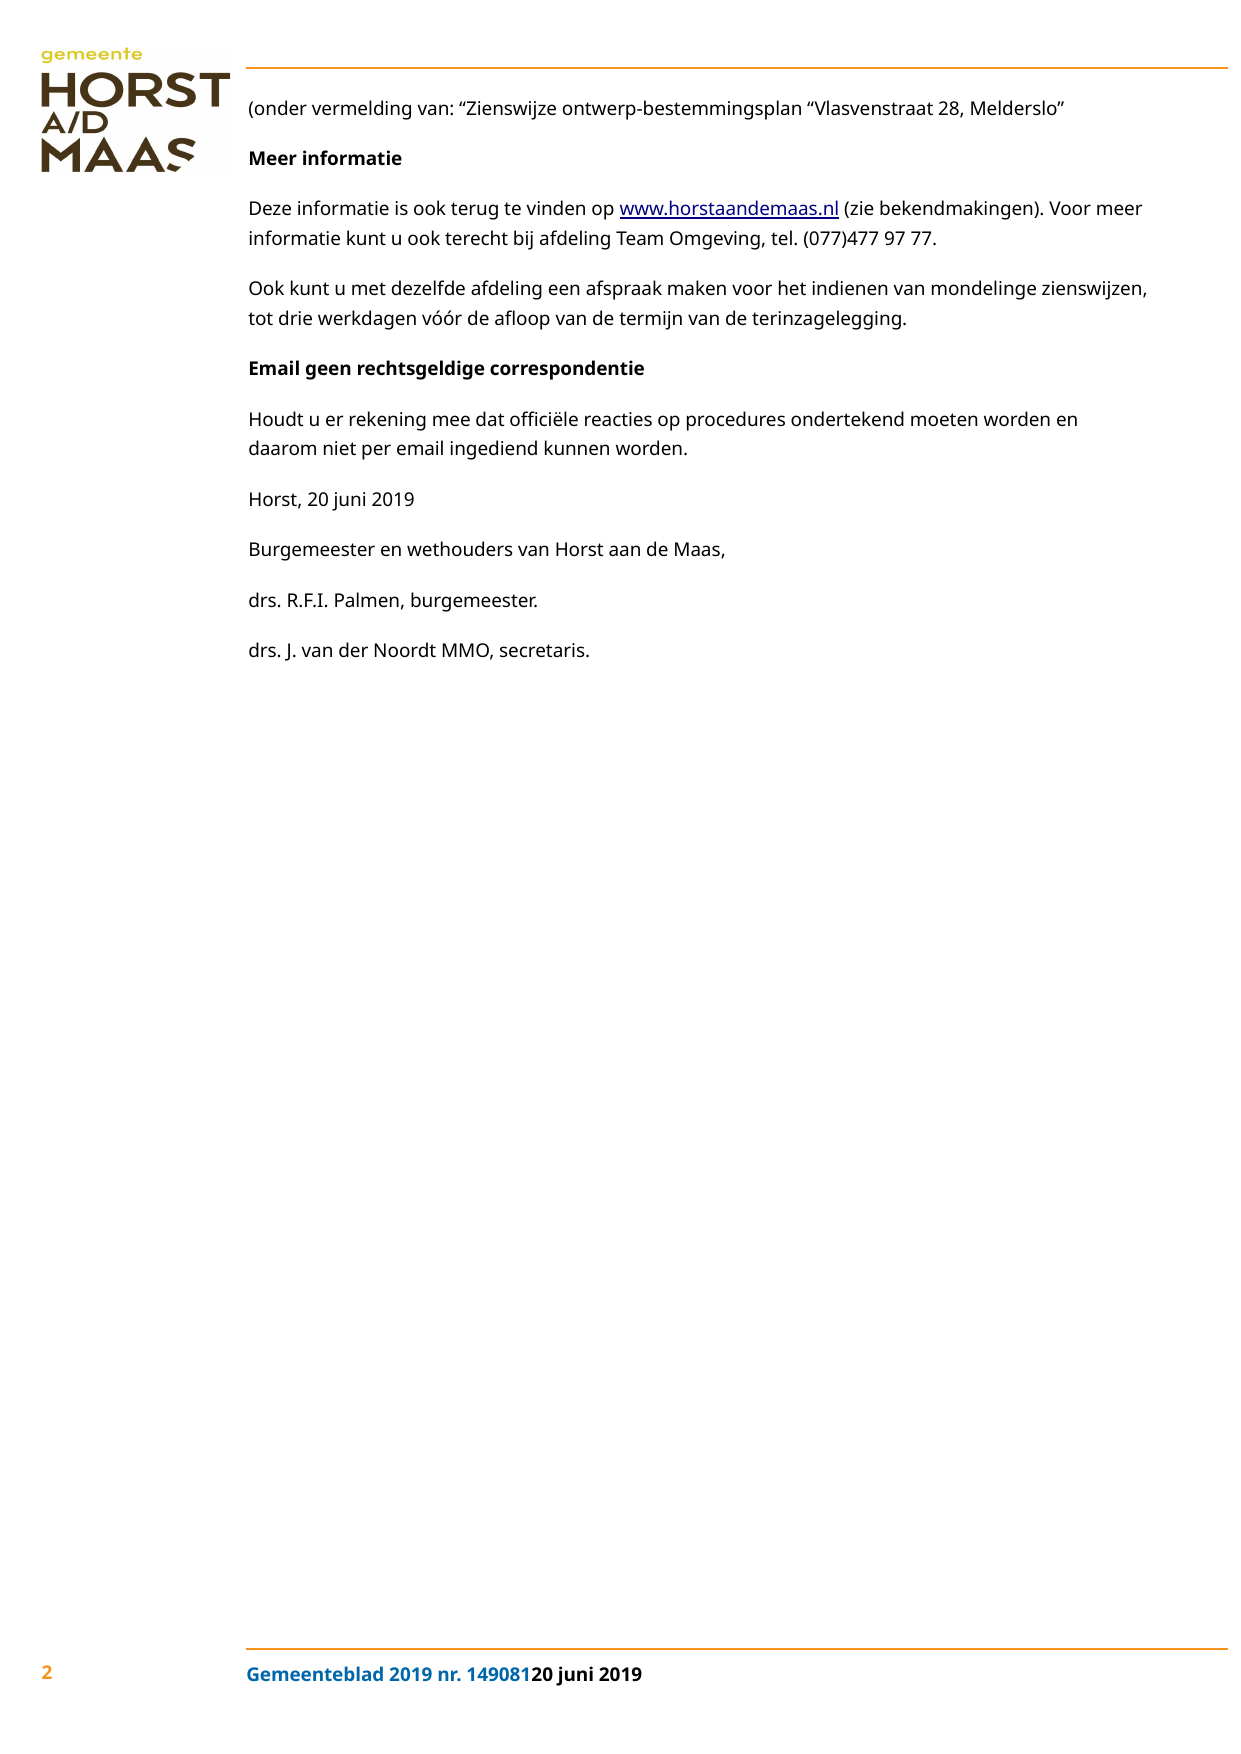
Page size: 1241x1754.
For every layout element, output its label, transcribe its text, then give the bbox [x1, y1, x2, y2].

text Horst, 20 juni 2019 [248, 486, 1152, 512]
text Burgemeester en wethouders van Horst aan de Maas, [248, 536, 1152, 562]
text Meer informatie [248, 145, 1152, 171]
text drs. J. van der Noordt MMO, secretaris. [248, 637, 1152, 663]
text Ook kunt u met dezelfde afdeling een afspraak maken voor het indienen van mondelinge zienswijzen, tot drie werkdagen vóór de afloop van de termijn van de terinzagelegging. [248, 276, 1152, 331]
text drs. R.F.I. Palmen, burgemeester. [248, 587, 1152, 613]
picture [41, 47, 231, 172]
text Email geen rechtsgeldige correspondentie [248, 356, 1152, 381]
text (onder vermelding van: “Zienswijze ontwerp-bestemmingsplan “Vlasvenstraat 28, Melderslo” [248, 95, 1152, 121]
text Houdt u er rekening mee dat officiële reacties op procedures ondertekend moeten worden en daarom niet per email ingediend kunnen worden. [248, 406, 1152, 461]
text Deze informatie is ook terug te vinden op www.horstaandemaas.nl (zie bekendmakingen). Voor meer informatie kunt u ook terecht bij afdeling Team Omgeving, tel. (077)477 97 77. [248, 196, 1152, 251]
